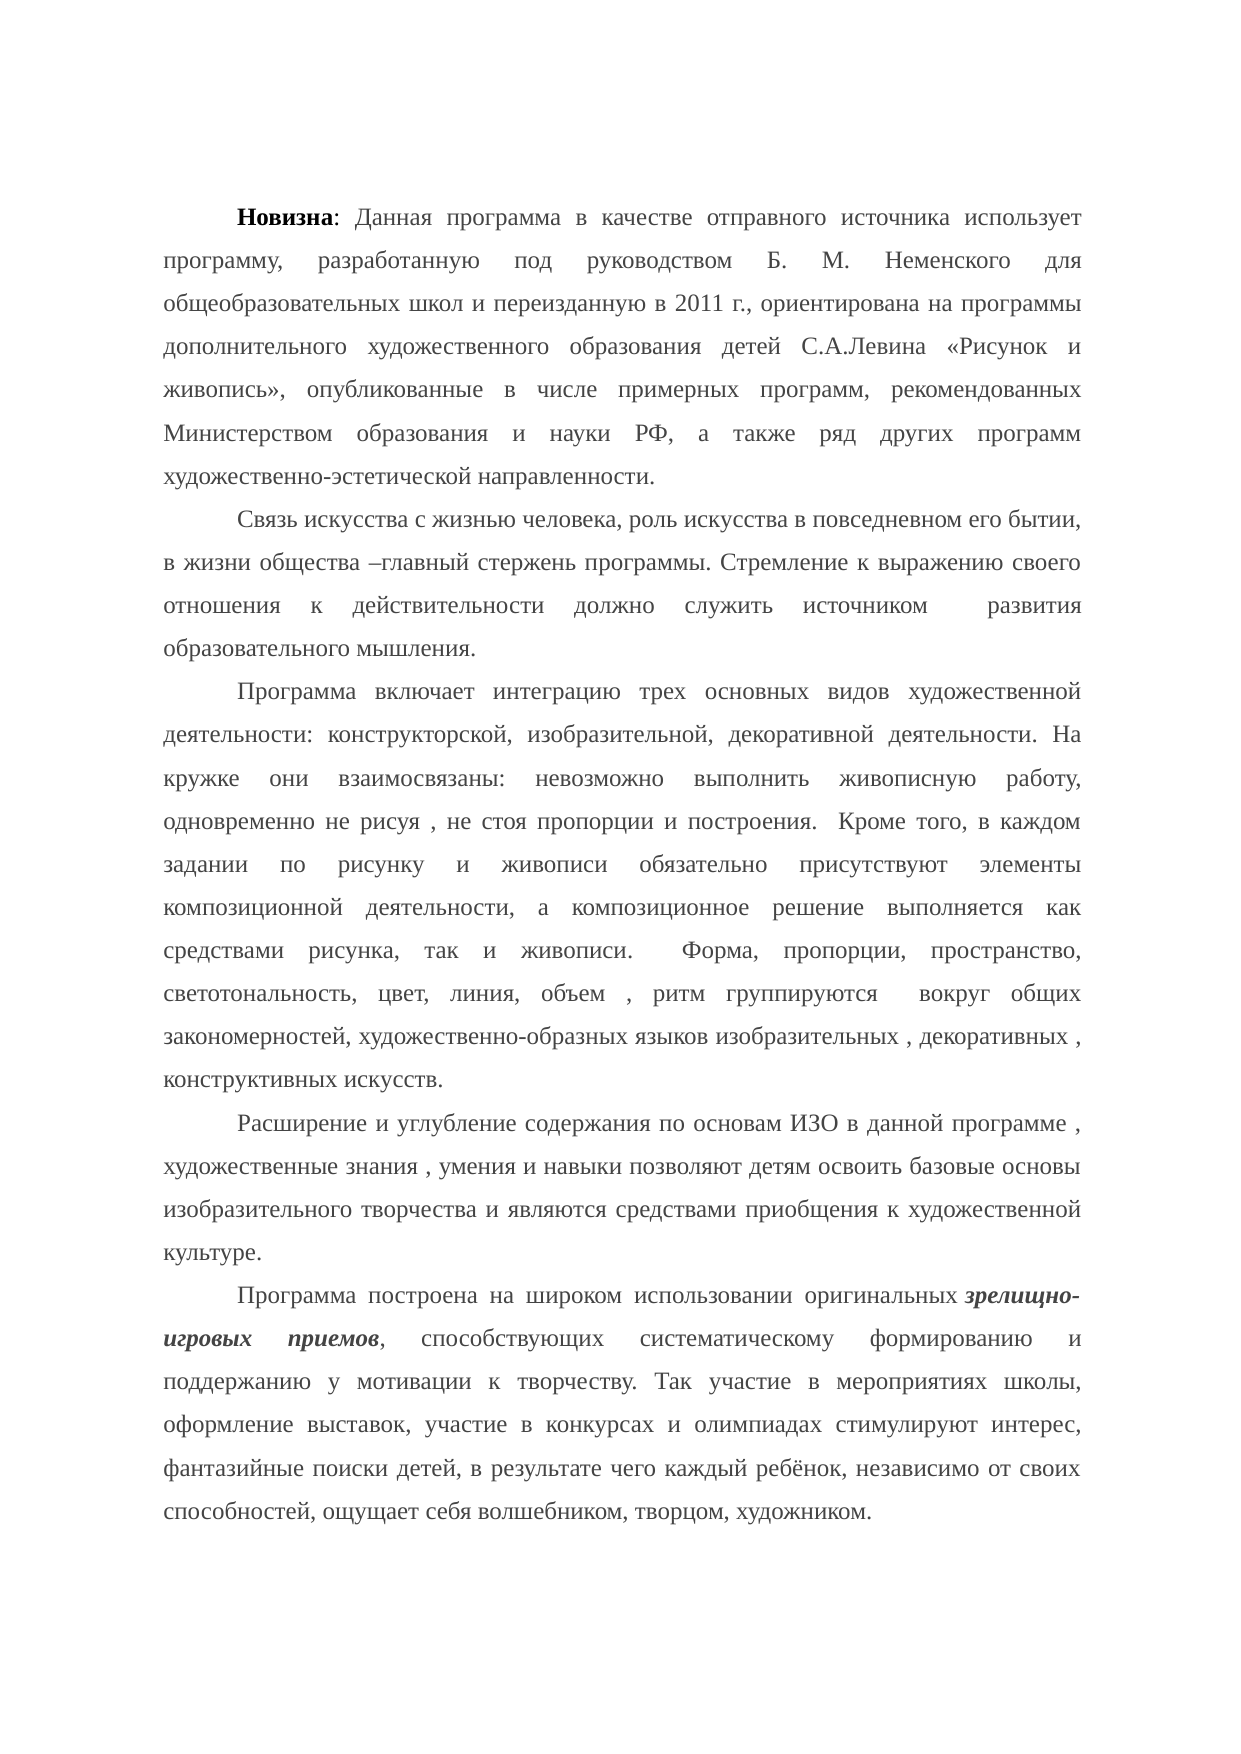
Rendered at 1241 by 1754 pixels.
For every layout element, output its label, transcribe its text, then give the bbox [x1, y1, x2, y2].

text Новизна: Данная программа в качестве отправного источника использует программу, разработанную под руководством Б. М. Неменского для общеобразовательных школ и переизданную в 2011 г., ориентирована на программы дополнительного художественного образования детей С.А.Левина «Рисунок и живопись», опубликованные в числе примерных программ, рекомендованных Министерством образования и науки РФ, а также ряд других программ художественно-эстетической направленности. [163, 202, 1082, 489]
text Связь искусства с жизнью человека, роль искусства в повседневном его бытии, в жизни общества –главный стержень программы. Стремление к выражению своего отношения к действительности должно служить источником развития образовательного мышления. [163, 504, 1082, 662]
text Программа включает интеграцию трех основных видов художественной деятельности: конструкторской, изобразительной, декоративной деятельности. На кружке они взаимосвязаны: невозможно выполнить живописную работу, одновременно не рисуя , не стоя пропорции и построения. Кроме того, в каждом задании по рисунку и живописи обязательно присутствуют элементы композиционной деятельности, а композиционное решение выполняется как средствами рисунка, так и живописи. Форма, пропорции, пространство, светотональность, цвет, линия, объем , ритм группируются вокруг общих закономерностей, художественно-образных языков изобразительных , декоративных , конструктивных искусств. [163, 676, 1082, 1093]
text Программа построена на широком использовании оригинальных зрелищно-игровых приемов, способствующих систематическому формированию и поддержанию у мотивации к творчеству. Так участие в мероприятиях школы, оформление выставок, участие в конкурсах и олимпиадах стимулируют интерес, фантазийные поиски детей, в результате чего каждый ребёнок, независимо от своих способностей, ощущает себя волшебником, творцом, художником. [163, 1280, 1082, 1524]
text Расширение и углубление содержания по основам ИЗО в данной программе , художественные знания , умения и навыки позволяют детям освоить базовые основы изобразительного творчества и являются средствами приобщения к художественной культуре. [163, 1108, 1082, 1266]
